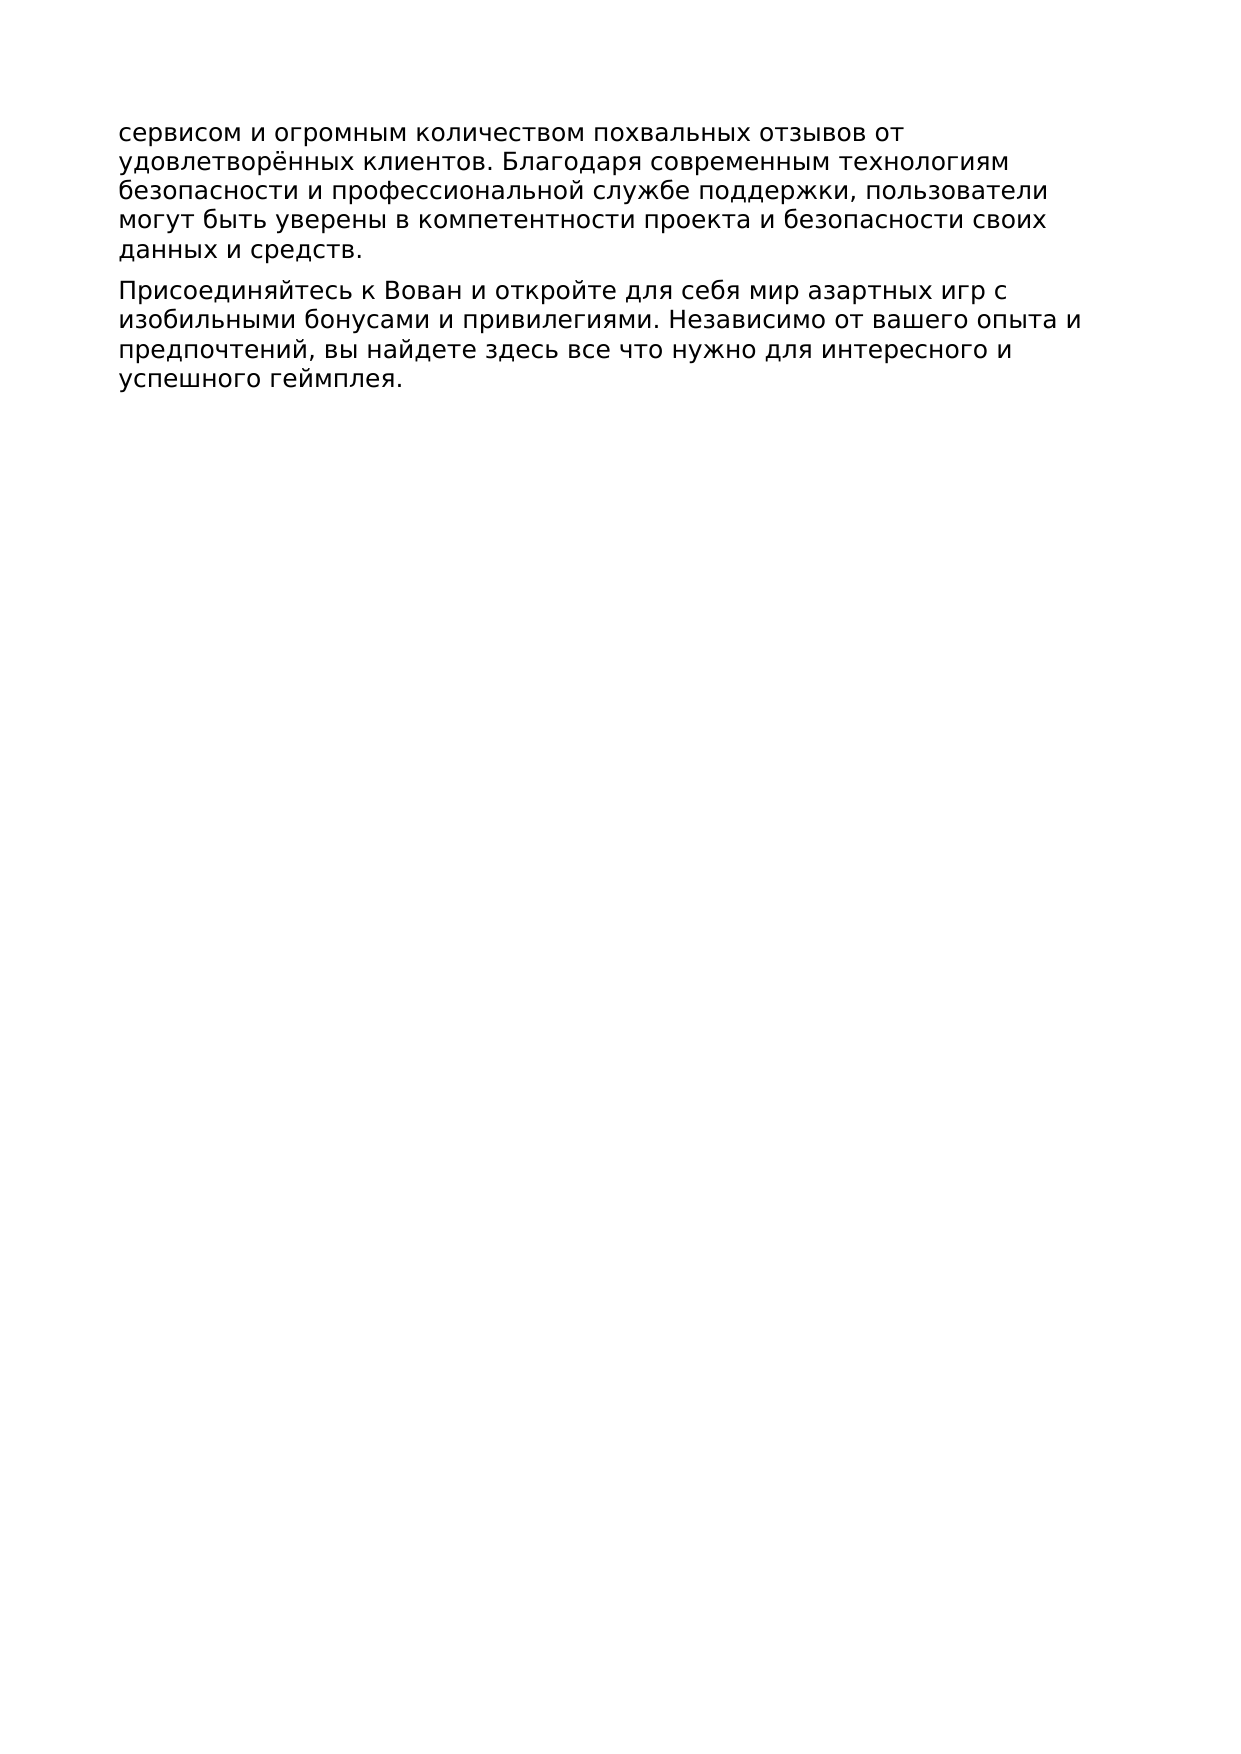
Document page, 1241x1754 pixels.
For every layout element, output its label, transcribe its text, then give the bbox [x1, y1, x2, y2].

text сервисом и огромным количеством похвальных отзывов от удовлетворённых клиентов. Благодаря современным технологиям безопасности и профессиональной службе поддержки, пользователи могут быть уверены в компетентности проекта и безопасности своих данных и средств. [118, 118, 1122, 264]
text Присоединяйтесь к Вован и откройте для себя мир азартных игр с изобильными бонусами и привилегиями. Независимо от вашего опыта и предпочтений, вы найдете здесь все что нужно для интересного и успешного геймплея. [118, 276, 1122, 393]
